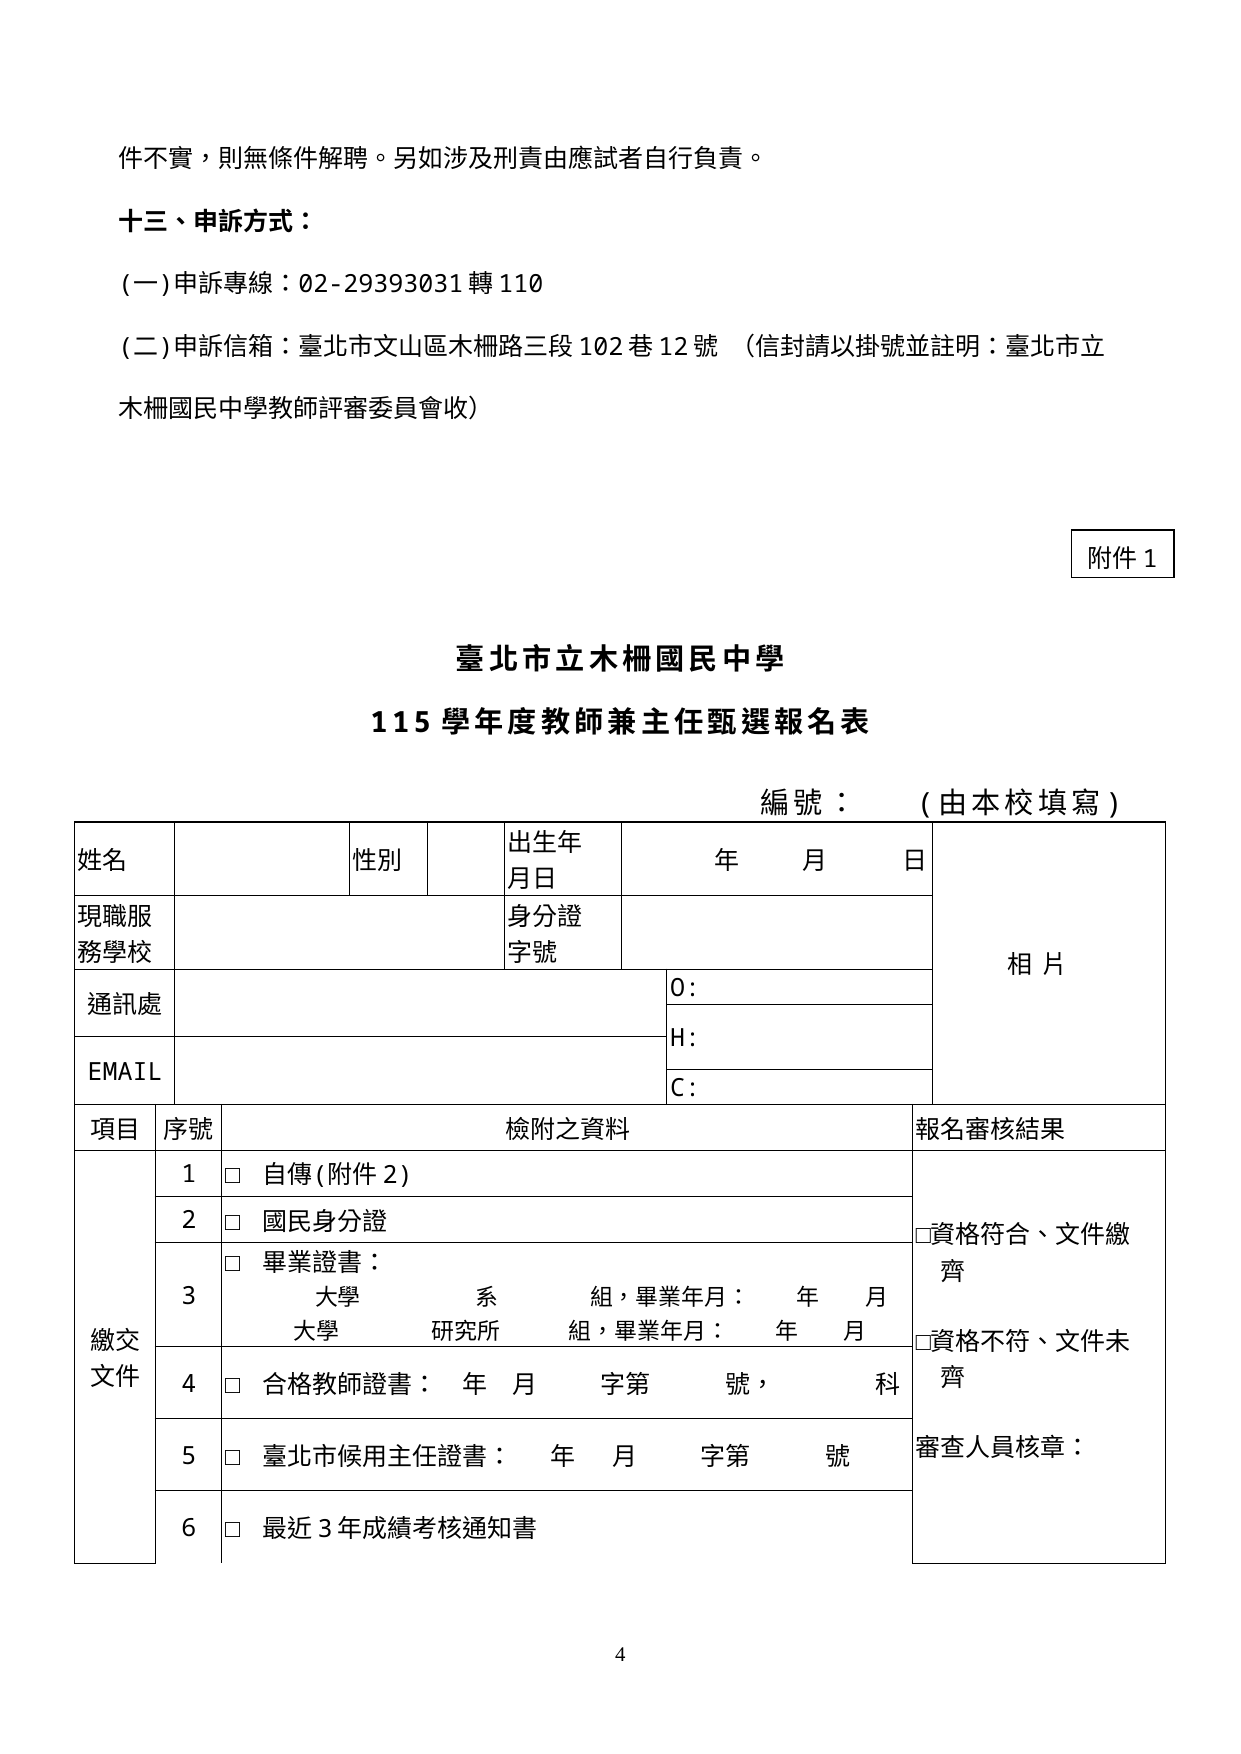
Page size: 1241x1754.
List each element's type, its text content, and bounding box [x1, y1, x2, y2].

table_cell [175, 1037, 666, 1104]
table_cell 5 [156, 1419, 221, 1490]
table_header [428, 823, 504, 895]
table_header [175, 823, 349, 895]
table_cell EMAIL [75, 1037, 174, 1104]
table_header 出生年 月日 [505, 823, 621, 895]
table_cell 現職服務學校 [75, 896, 174, 968]
table_cell 2 [156, 1197, 221, 1242]
table_cell 3 [156, 1243, 221, 1346]
table_cell 身分證 字號 [505, 896, 621, 968]
table_cell 畢業證書： 大學 系 組，畢業年月： 年 月 大學 研究所 組，畢業年月： 年 月 [222, 1243, 912, 1346]
table_header 年 月 日 [622, 823, 932, 895]
text 臺北市立木柵國民中學 [118, 615, 1122, 678]
table_cell 4 [156, 1347, 221, 1418]
text (二)申訴信箱：臺北市文山區木柵路三段102巷12號 （信封請以掛號並註明：臺北市立木柵國民中學教師評審委員會收） [118, 303, 1122, 428]
table_cell 通訊處 [75, 970, 174, 1036]
table_cell 檢附之資料 [222, 1105, 912, 1150]
table_cell 最近3年成績考核通知書 [222, 1491, 912, 1562]
table_cell C: [667, 1070, 932, 1104]
table_cell 國民身分證 [222, 1197, 912, 1242]
text 115學年度教師兼主任甄選報名表 [118, 678, 1122, 740]
table_cell [175, 970, 666, 1036]
table_cell 合格教師證書： 年 月 字第 號， 科 [222, 1347, 912, 1418]
text [1072, 531, 1173, 577]
table_cell O: [667, 970, 932, 1004]
text 十三、申訴方式： [118, 178, 1122, 240]
table_cell 繳交文件 [75, 1151, 155, 1562]
text 附件1 [1087, 538, 1158, 569]
table_cell 自傳(附件2) [222, 1151, 912, 1196]
table_cell 臺北市候用主任證書： 年 月 字第 號 [222, 1419, 912, 1490]
table_header 性別 [350, 823, 427, 895]
table_cell 項目 [75, 1105, 155, 1150]
table_cell 1 [156, 1151, 221, 1196]
table_header 相片 [933, 823, 1165, 1104]
text 件不實，則無條件解聘。另如涉及刑責由應試者自行負責。 [118, 115, 1122, 178]
table_cell 報名審核結果 [913, 1105, 1165, 1150]
table_cell [175, 896, 504, 968]
table_cell H: [667, 1005, 932, 1069]
table_cell [622, 896, 932, 968]
table_cell 序號 [156, 1105, 221, 1150]
table_cell 6 [156, 1491, 221, 1562]
text 編號： (由本校填寫) [118, 759, 1122, 821]
table_cell □資格符合、文件繳 齊 □資格不符、文件未 齊 審查人員核章： [913, 1151, 1165, 1562]
text (一)申訴專線：02-29393031轉110 [118, 240, 1122, 303]
table_header 姓名 [75, 823, 174, 895]
